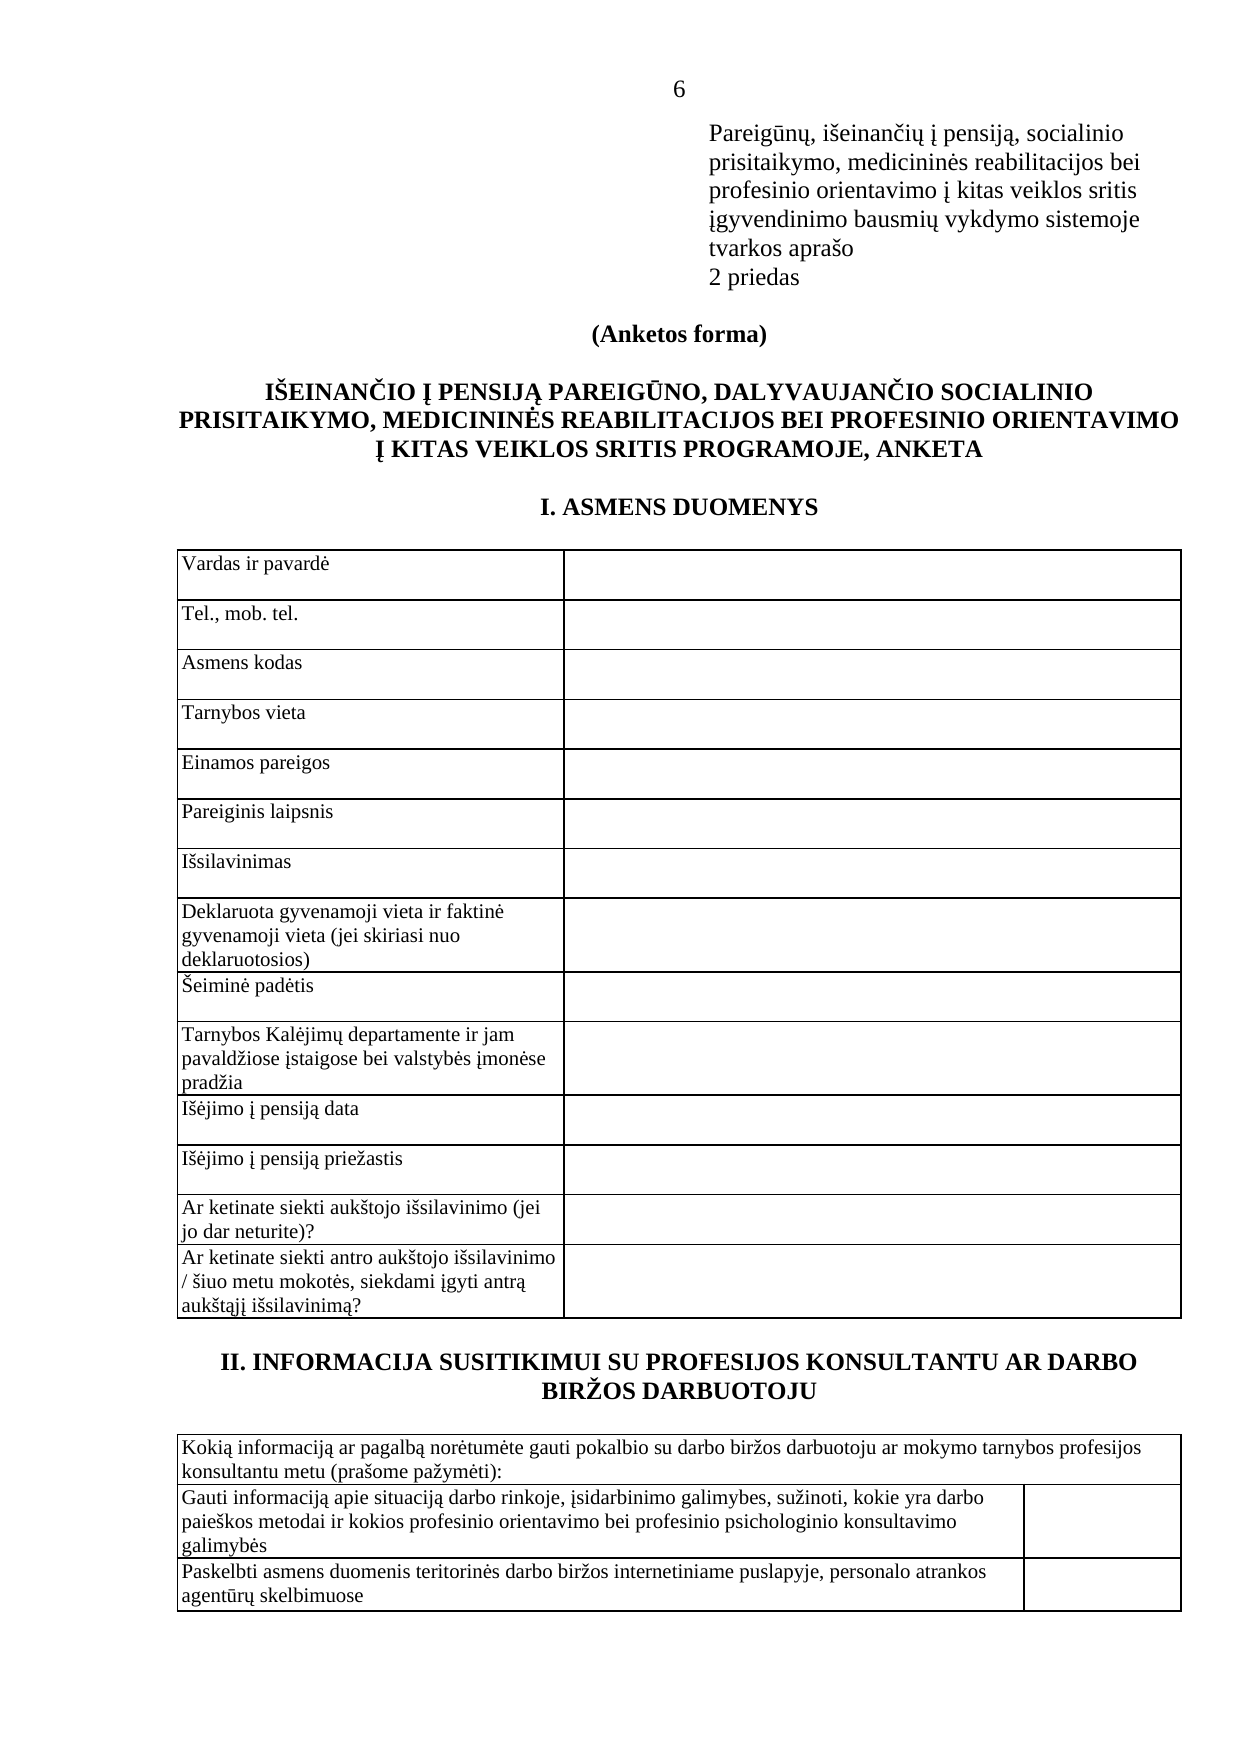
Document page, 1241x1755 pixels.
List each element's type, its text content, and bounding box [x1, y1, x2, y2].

table_cell [565, 750, 1180, 798]
table_cell [565, 1096, 1180, 1144]
text II. INFORMACIJA SUSITIKIMUI SU PROFESIJOS KONSULTANTU AR DARBO BIRŽOS DARBUOTOJU [177, 1347, 1181, 1405]
table_cell [565, 899, 1180, 971]
table_cell [565, 1022, 1180, 1094]
table_cell [565, 700, 1180, 748]
text (Anketos forma) [177, 319, 1181, 348]
text Pareigūnų, išeinančių į pensiją, socialinio prisitaikymo, medicininės reabilitacijos bei profesinio orientavimo į kitas veiklos sritis įgyvendinimo bausmių vykdymo sistemoje tvarkos aprašo [709, 118, 1181, 262]
table_cell [565, 601, 1180, 649]
table_cell [565, 1146, 1180, 1194]
table_cell [565, 1195, 1180, 1243]
table_cell [565, 800, 1180, 847]
text 2 priedas [709, 262, 1181, 291]
table_cell [565, 1245, 1180, 1317]
table_cell [565, 650, 1180, 698]
table_cell Paskelbti asmens duomenis teritorinės darbo biržos internetiniame puslapyje, personalo atrankos agentūrų skelbimuose [178, 1559, 1023, 1610]
text IŠEINANČIO Į PENSIJĄ PAREIGŪNO, DALYVAUJANČIO SOCIALINIO PRISITAIKYMO, MEDICININĖS REABILITACIJOS BEI PROFESINIO ORIENTAVIMO Į KITAS VEIKLOS SRITIS PROGRAMOJE, ANKETA [177, 377, 1181, 463]
text I. ASMENS DUOMENYS [177, 492, 1181, 521]
table_cell [1025, 1485, 1180, 1557]
table_header [565, 551, 1180, 599]
table_cell [1025, 1559, 1180, 1610]
table_cell [565, 849, 1180, 897]
table_cell [565, 973, 1180, 1021]
